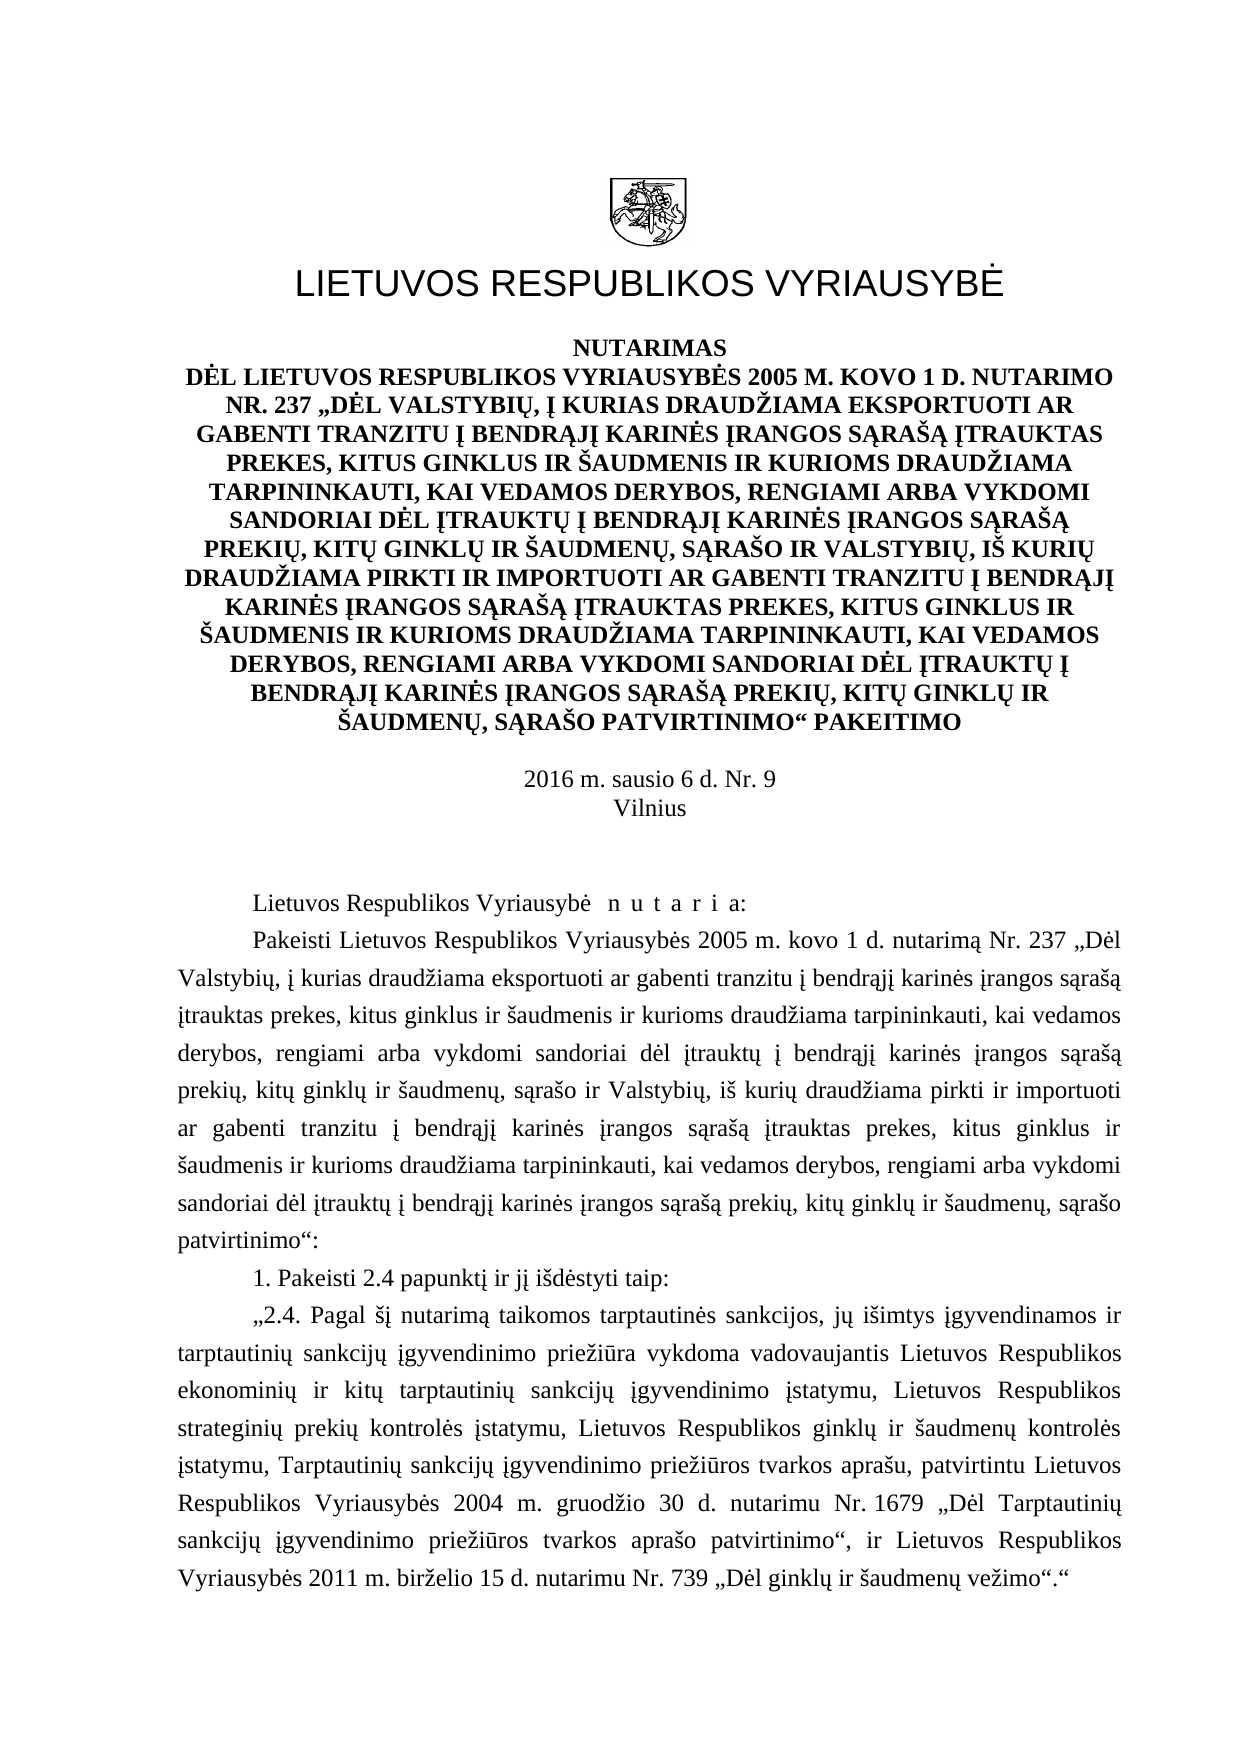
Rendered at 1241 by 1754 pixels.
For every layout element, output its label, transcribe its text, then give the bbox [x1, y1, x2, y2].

text Lietuvos Respublikos Vyriausybė nutaria: [177, 879, 1122, 917]
text Pakeisti Lietuvos Respublikos Vyriausybės 2005 m. kovo 1 d. nutarimą Nr. 237 „Dėl Valstybių, į kurias draudžiama eksportuoti ar gabenti tranzitu į bendrąjį karinės įrangos sąrašą įtrauktas prekes, kitus ginklus ir šaudmenis ir kurioms draudžiama tarpininkauti, kai vedamos derybos, rengiami arba vykdomi sandoriai dėl įtrauktų į bendrąjį karinės įrangos sąrašą prekių, kitų ginklų ir šaudmenų, sąrašo ir Valstybių, iš kurių draudžiama pirkti ir importuoti ar gabenti tranzitu į bendrąjį karinės įrangos sąrašą įtrauktas prekes, kitus ginklus ir šaudmenis ir kurioms draudžiama tarpininkauti, kai vedamos derybos, rengiami arba vykdomi sandoriai dėl įtrauktų į bendrąjį karinės įrangos sąrašą prekių, kitų ginklų ir šaudmenų, sąrašo patvirtinimo“: [177, 917, 1122, 1254]
text 1. Pakeisti 2.4 papunktį ir jį išdėstyti taip: [177, 1254, 1122, 1292]
text nutarimas [177, 333, 1122, 362]
text Lietuvos Respublikos Vyriausybė [177, 261, 1122, 304]
text „2.4. Pagal šį nutarimą taikomos tarptautinės sankcijos, jų išimtys įgyvendinamos ir tarptautinių sankcijų įgyvendinimo priežiūra vykdoma vadovaujantis Lietuvos Respublikos ekonominių ir kitų tarptautinių sankcijų įgyvendinimo įstatymu, Lietuvos Respublikos strateginių prekių kontrolės įstatymu, Lietuvos Respublikos ginklų ir šaudmenų kontrolės įstatymu, Tarptautinių sankcijų įgyvendinimo priežiūros tvarkos aprašu, patvirtintu Lietuvos Respublikos Vyriausybės 2004 m. gruodžio 30 d. nutarimu Nr. 1679 „Dėl Tarptautinių sankcijų įgyvendinimo priežiūros tvarkos aprašo patvirtinimo“, ir Lietuvos Respublikos Vyriausybės 2011 m. birželio 15 d. nutarimu Nr. 739 „Dėl ginklų ir šaudmenų vežimo“.“ [177, 1292, 1122, 1592]
text 2016 m. sausio 6 d. Nr. 9 Vilnius [177, 764, 1122, 822]
text Dėl LIETUVOS RESPUBLIKOS VYRIAUSYBĖS 2005 M. KOVO 1 D. NUTARIMO NR. 237 „DĖL VALSTYBIŲ, Į KURIAS DRAUDŽIAMA EKSPORTUOTI AR GABENTI TRANZITU Į BENDRĄJĮ KARINĖS ĮRANGOS SĄRAŠĄ ĮTRAUKTAS PREKES, KITUS GINKLUS IR ŠAUDMENIS IR KURIOMS DRAUDŽIAMA TARPININKAUTI, KAI VEDAMOS DERYBOS, RENGIAMI ARBA VYKDOMI SANDORIAI DĖL ĮTRAUKTŲ Į BENDRĄJĮ KARINĖS ĮRANGOS SĄRAŠĄ PREKIŲ, KITŲ GINKLŲ IR ŠAUDMENŲ, SĄRAŠO IR VALSTYBIŲ, IŠ KURIŲ DRAUDŽIAMA PIRKTI IR IMPORTUOTI AR GABENTI TRANZITU Į BENDRĄJĮ KARINĖS ĮRANGOS SĄRAŠĄ ĮTRAUKTAS PREKES, KITUS GINKLUS IR ŠAUDMENIS IR KURIOMS DRAUDŽIAMA TARPININKAUTI, KAI VEDAMOS DERYBOS, RENGIAMI ARBA VYKDOMI SANDORIAI DĖL ĮTRAUKTŲ Į BENDRĄJĮ KARINĖS ĮRANGOS SĄRAŠĄ PREKIŲ, KITŲ GINKLŲ IR ŠAUDMENŲ, SĄRAŠO PATVIRTINIMO“ PAKEITIMO [177, 362, 1122, 735]
